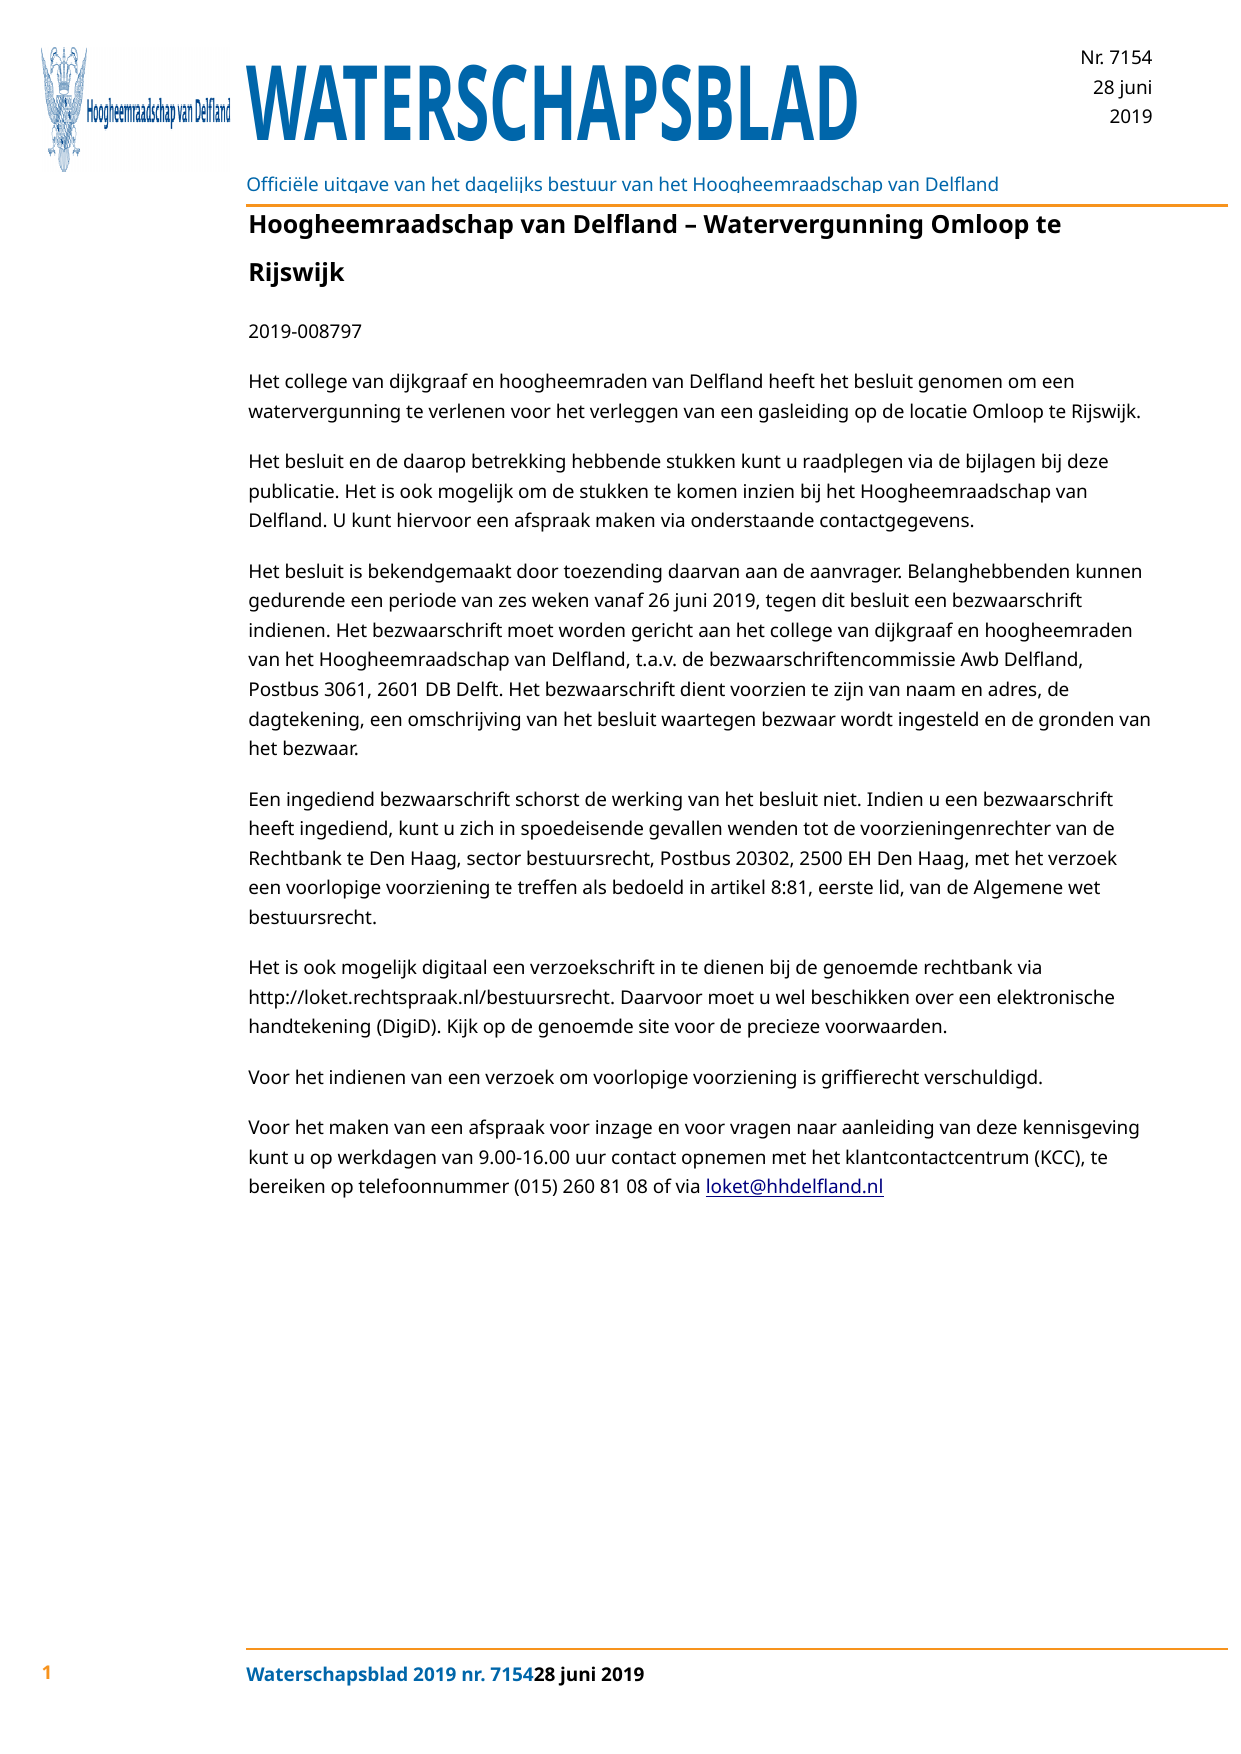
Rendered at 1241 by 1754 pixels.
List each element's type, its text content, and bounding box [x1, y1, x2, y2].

text Het college van dijkgraaf en hoogheemraden van Delfland heeft het besluit genomen om een watervergunning te verlenen voor het verleggen van een gasleiding op de locatie Omloop te Rijswijk. [248, 368, 1152, 424]
text Een ingediend bezwaarschrift schorst de werking van het besluit niet. Indien u een bezwaarschrift heeft ingediend, kunt u zich in spoedeisende gevallen wenden tot de voorzieningenrechter van de Rechtbank te Den Haag, sector bestuursrecht, Postbus 20302, 2500 EH Den Haag, met het verzoek een voorlopige voorziening te treffen als bedoeld in artikel 8:81, eerste lid, van de Algemene wet bestuursrecht. [248, 786, 1152, 930]
text Voor het indienen van een verzoek om voorlopige voorziening is griffierecht verschuldigd. [248, 1064, 1152, 1090]
text 2019-008797 [248, 318, 1152, 344]
text Hoogheemraadschap van Delfland – Watervergunning Omloop te Rijswijk [248, 207, 1152, 288]
text Het besluit is bekendgemaakt door toezending daarvan aan de aanvrager. Belanghebbenden kunnen gedurende een periode van zes weken vanaf 26 juni 2019, tegen dit besluit een bezwaarschrift indienen. Het bezwaarschrift moet worden gericht aan het college van dijkgraaf en hoogheemraden van het Hoogheemraadschap van Delfland, t.a.v. de bezwaarschriftencommissie Awb Delfland, Postbus 3061, 2601 DB Delft. Het bezwaarschrift dient voorzien te zijn van naam en adres, de dagtekening, een omschrijving van het besluit waartegen bezwaar wordt ingesteld en de gronden van het bezwaar. [248, 558, 1152, 761]
text Het besluit en de daarop betrekking hebbende stukken kunt u raadplegen via de bijlagen bij deze publicatie. Het is ook mogelijk om de stukken te komen inzien bij het Hoogheemraadschap van Delfland. U kunt hiervoor een afspraak maken via onderstaande contactgegevens. [248, 448, 1152, 533]
picture [41, 47, 231, 172]
text Voor het maken van een afspraak voor inzage en voor vragen naar aanleiding van deze kennisgeving kunt u op werkdagen van 9.00-16.00 uur contact opnemen met het klantcontactcentrum (KCC), te bereiken op telefoonnummer (015) 260 81 08 of via loket@hhdelfland.nl [248, 1114, 1152, 1199]
text Het is ook mogelijk digitaal een verzoekschrift in te dienen bij de genoemde rechtbank via http://loket.rechtspraak.nl/bestuursrecht. Daarvoor moet u wel beschikken over een elektronische handtekening (DigiD). Kijk op de genoemde site voor de precieze voorwaarden. [248, 954, 1152, 1039]
